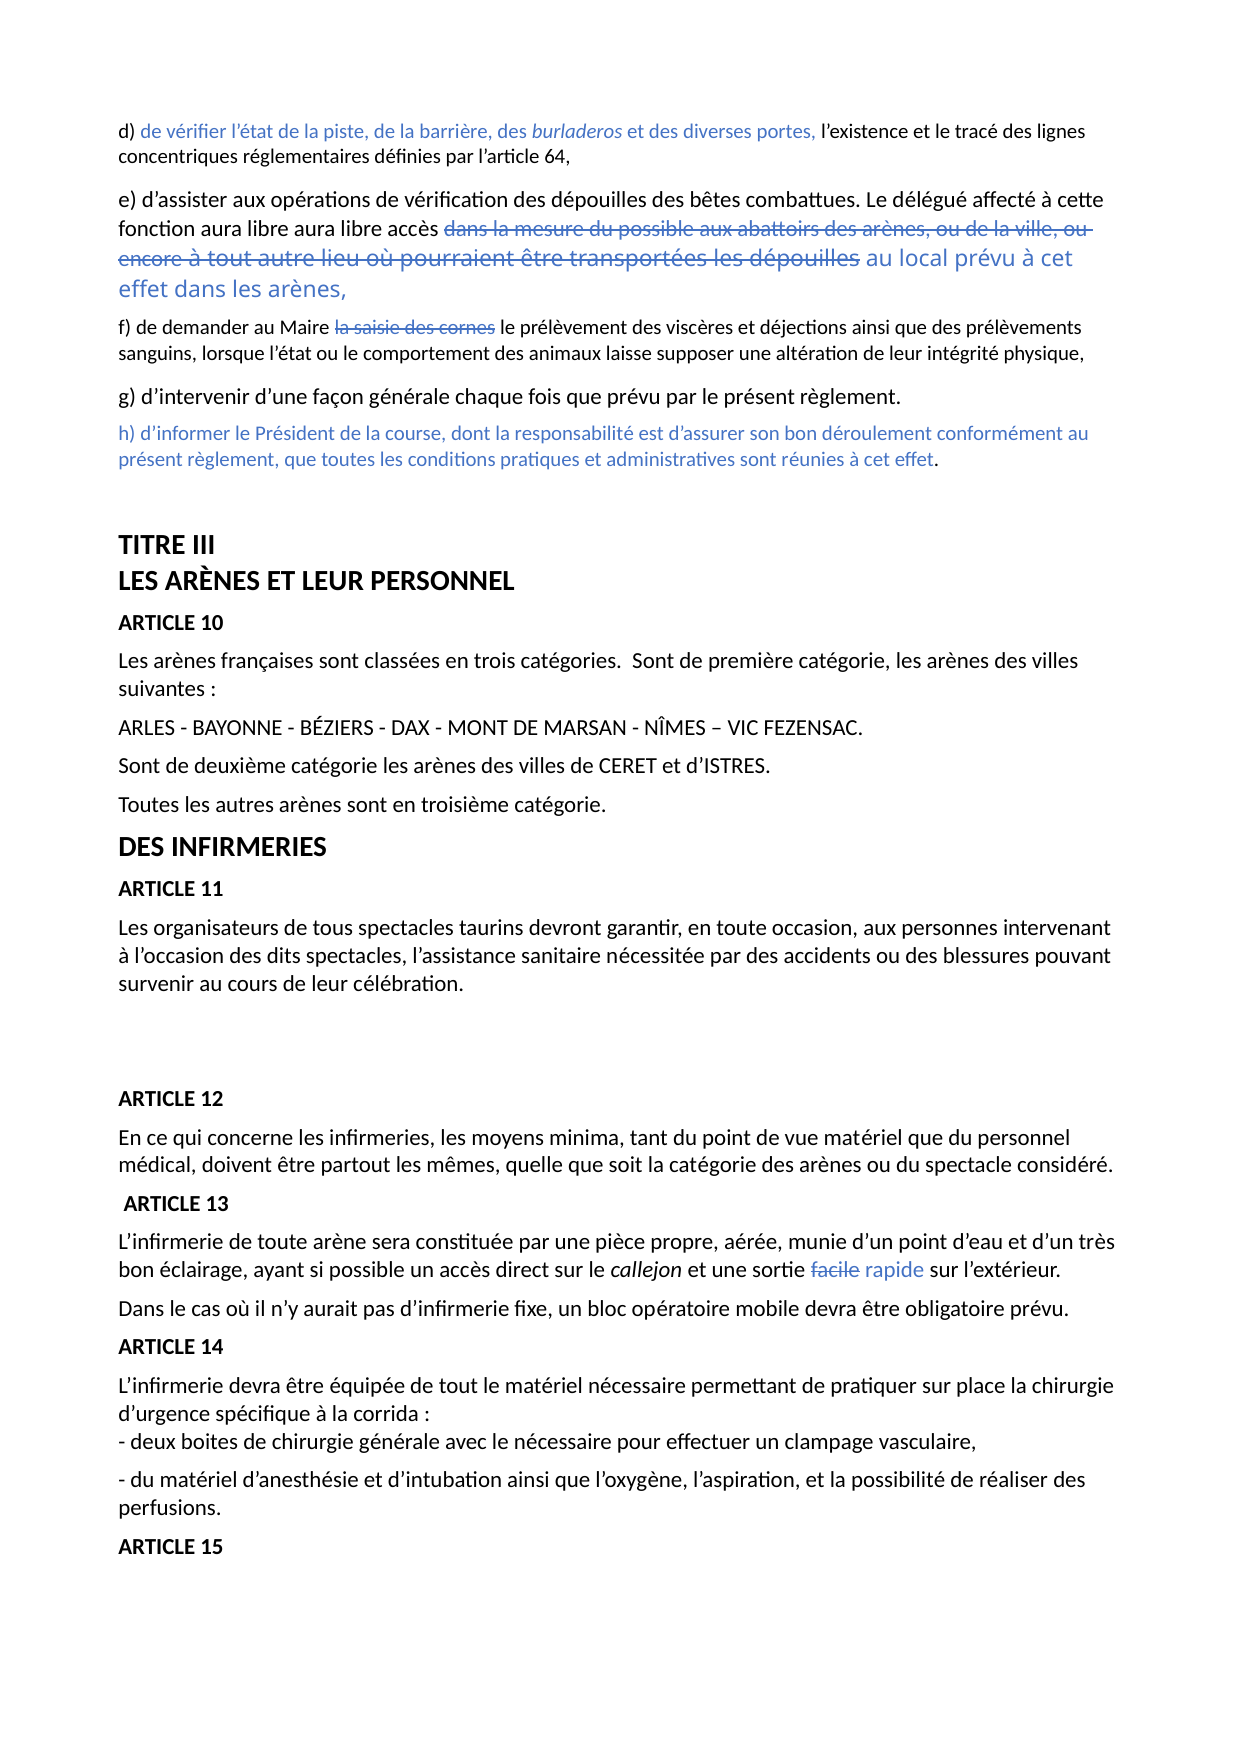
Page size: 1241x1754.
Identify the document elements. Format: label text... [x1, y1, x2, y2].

text En ce qui concerne les infirmeries, les moyens minima, tant du point de vue matériel que du personnel médical, doivent être partout les mêmes, quelle que soit la catégorie des arènes ou du spectacle considéré. [118, 1123, 1122, 1179]
text Les arènes françaises sont classées en trois catégories. Sont de première catégorie, les arènes des villes suivantes : [118, 647, 1122, 703]
text ARTICLE 15 [118, 1532, 1122, 1560]
text Sont de deuxième catégorie les arènes des villes de CERET et d’ISTRES. [118, 751, 1122, 779]
text h) d’informer le Président de la course, dont la responsabilité est d’assurer son bon déroulement conformément au présent règlement, que toutes les conditions pratiques et administratives sont réunies à cet effet. [118, 421, 1122, 471]
text Les organisateurs de tous spectacles taurins devront garantir, en toute occasion, aux personnes intervenant à l’occasion des dits spectacles, l’assistance sanitaire nécessitée par des accidents ou des blessures pouvant survenir au cours de leur célébration. [118, 913, 1122, 997]
text TITRE III LES ARÈNES ET LEUR PERSONNEL [118, 526, 1122, 598]
text g) d’intervenir d’une façon générale chaque fois que prévu par le présent règlement. [118, 382, 1122, 410]
text f) de demander au Maire la saisie des cornes le prélèvement des viscères et déjections ainsi que des prélèvements sanguins, lorsque l’état ou le comportement des animaux laisse supposer une altération de leur intégrité physique, [118, 314, 1122, 365]
text DES INFIRMERIES [118, 828, 1122, 864]
text L’infirmerie devra être équipée de tout le matériel nécessaire permettant de pratiquer sur place la chirurgie d’urgence spécifique à la corrida : - deux boites de chirurgie générale avec le nécessaire pour effectuer un clampage vasculaire, [118, 1371, 1122, 1455]
text e) d’assister aux opérations de vérification des dépouilles des bêtes combattues. Le délégué affecté à cette fonction aura libre aura libre accès dans la mesure du possible aux abattoirs des arènes, ou de la ville, ou encore à tout autre lieu où pourraient être transportées les dépouilles au local prévu à cet effet dans les arènes, [118, 186, 1122, 304]
text d) de vérifier l’état de la piste, de la barrière, des burladeros et des diverses portes, l’existence et le tracé des lignes concentriques réglementaires définies par l’article 64, [118, 118, 1122, 169]
text ARLES - BAYONNE - BÉZIERS - DAX - MONT DE MARSAN - NÎMES – VIC FEZENSAC. [118, 713, 1122, 741]
text ARTICLE 14 [118, 1332, 1122, 1360]
text - du matériel d’anesthésie et d’intubation ainsi que l’oxygène, l’aspiration, et la possibilité de réaliser des perfusions. [118, 1465, 1122, 1521]
text ARTICLE 11 [118, 874, 1122, 902]
text ARTICLE 12 [118, 1084, 1122, 1112]
text ARTICLE 10 [118, 608, 1122, 636]
text L’infirmerie de toute arène sera constituée par une pièce propre, aérée, munie d’un point d’eau et d’un très bon éclairage, ayant si possible un accès direct sur le callejon et une sortie facile rapide sur l’extérieur. [118, 1227, 1122, 1283]
text Dans le cas où il n’y aurait pas d’infirmerie fixe, un bloc opératoire mobile devra être obligatoire prévu. [118, 1294, 1122, 1322]
text ARTICLE 13 [118, 1189, 1122, 1217]
text Toutes les autres arènes sont en troisième catégorie. [118, 790, 1122, 818]
